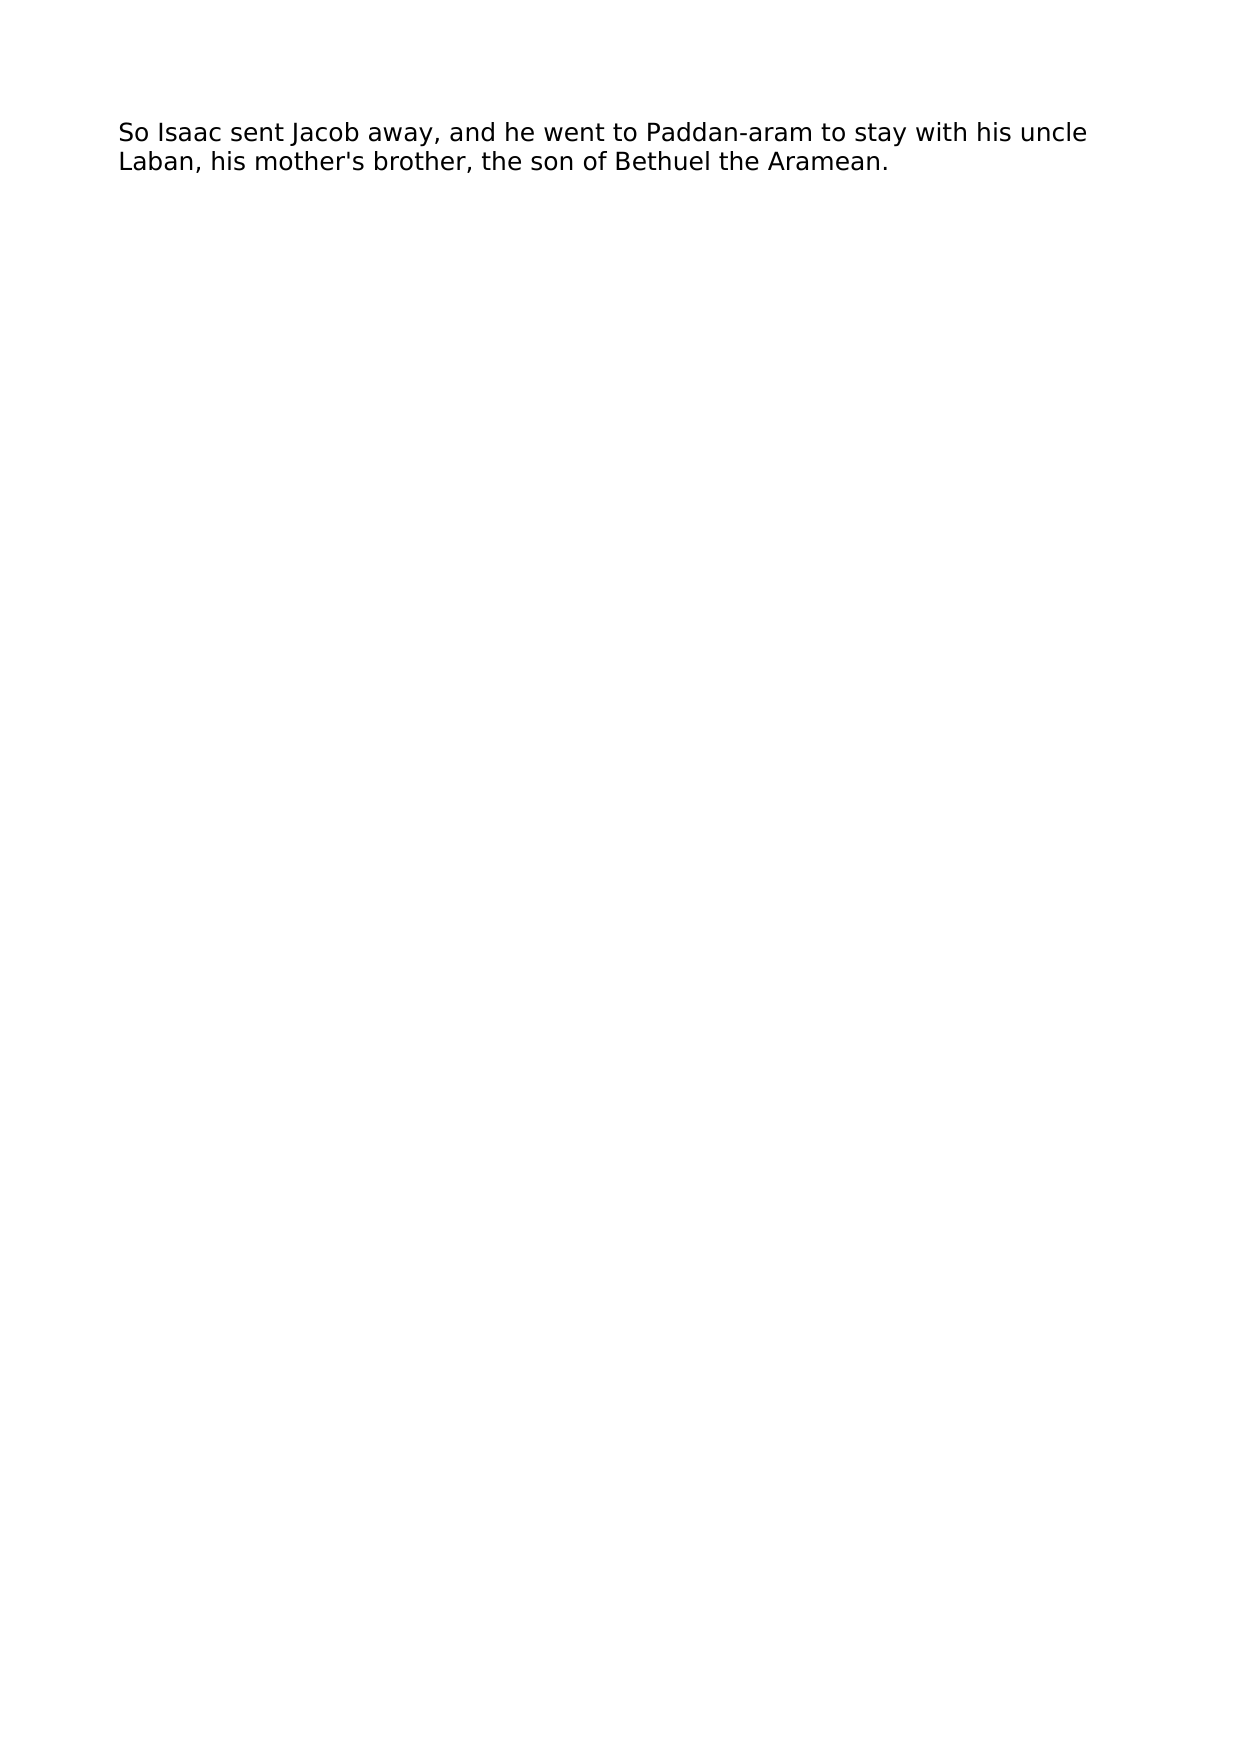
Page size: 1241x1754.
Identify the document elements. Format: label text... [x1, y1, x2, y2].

text So Isaac sent Jacob away, and he went to Paddan-aram to stay with his uncle Laban, his mother's brother, the son of Bethuel the Aramean. [118, 118, 1122, 176]
